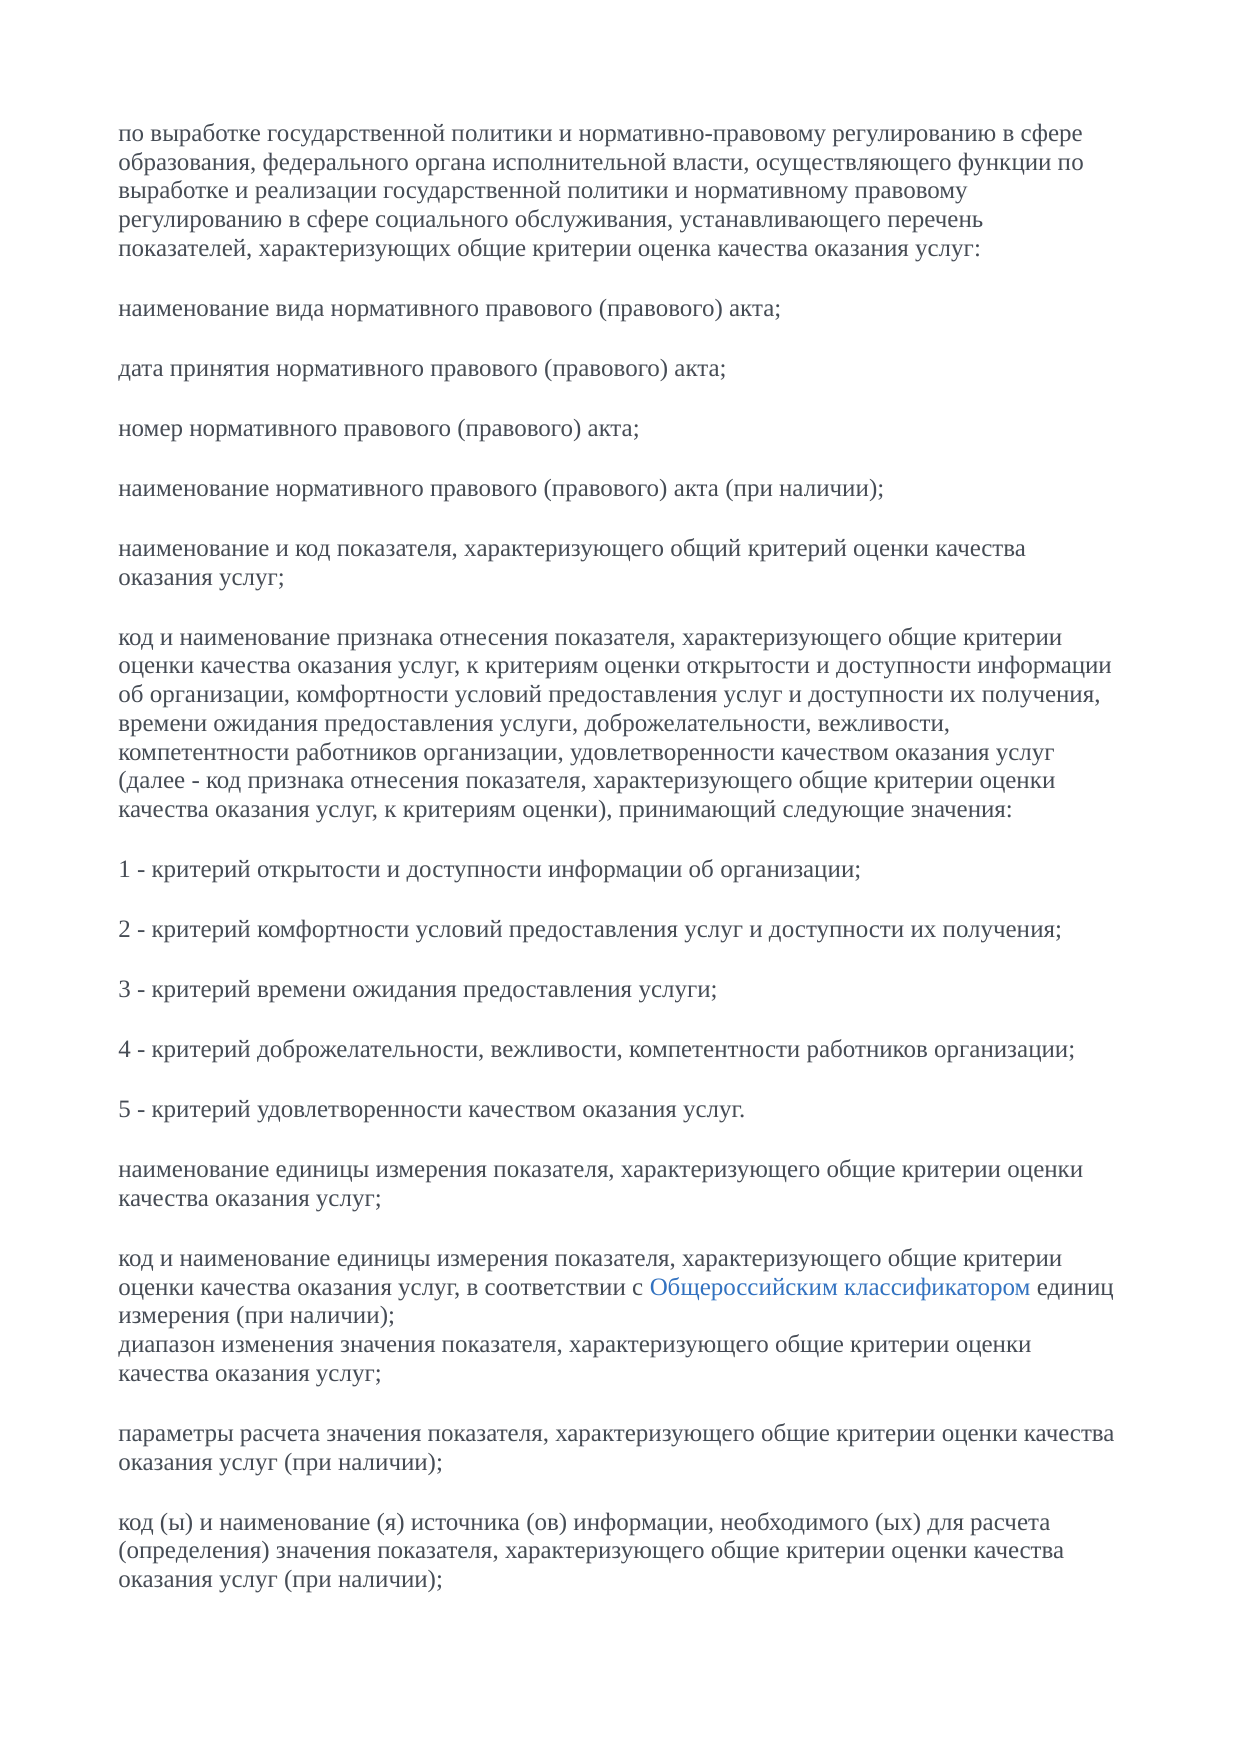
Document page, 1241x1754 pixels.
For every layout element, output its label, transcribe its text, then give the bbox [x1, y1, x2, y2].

text код и наименование единицы измерения показателя, характеризующего общие критерии оценки качества оказания услуг, в соответствии с Общероссийским классификатором единиц измерения (при наличии); [118, 1243, 1122, 1329]
text наименование вида нормативного правового (правового) акта; [118, 293, 1122, 322]
text параметры расчета значения показателя, характеризующего общие критерии оценки качества оказания услуг (при наличии); [118, 1418, 1122, 1476]
text по выработке государственной политики и нормативно-правовому регулированию в сфере образования, федерального органа исполнительной власти, осуществляющего функции по выработке и реализации государственной политики и нормативному правовому регулированию в сфере социального обслуживания, устанавливающего перечень показателей, характеризующих общие критерии оценка качества оказания услуг: [118, 118, 1122, 262]
text код и наименование признака отнесения показателя, характеризующего общие критерии оценки качества оказания услуг, к критериям оценки открытости и доступности информации об организации, комфортности условий предоставления услуг и доступности их получения, времени ожидания предоставления услуги, доброжелательности, вежливости, компетентности работников организации, удовлетворенности качеством оказания услуг (далее - код признака отнесения показателя, характеризующего общие критерии оценки качества оказания услуг, к критериям оценки), принимающий следующие значения: [118, 622, 1122, 823]
text 1 - критерий открытости и доступности информации об организации; [118, 854, 1122, 883]
text наименование нормативного правового (правового) акта (при наличии); [118, 473, 1122, 502]
text диапазон изменения значения показателя, характеризующего общие критерии оценки качества оказания услуг; [118, 1329, 1122, 1387]
text 4 - критерий доброжелательности, вежливости, компетентности работников организации; [118, 1034, 1122, 1063]
text 2 - критерий комфортности условий предоставления услуг и доступности их получения; [118, 914, 1122, 943]
text 5 - критерий удовлетворенности качеством оказания услуг. [118, 1094, 1122, 1123]
text наименование единицы измерения показателя, характеризующего общие критерии оценки качества оказания услуг; [118, 1154, 1122, 1212]
text дата принятия нормативного правового (правового) акта; [118, 353, 1122, 382]
text 3 - критерий времени ожидания предоставления услуги; [118, 974, 1122, 1003]
text номер нормативного правового (правового) акта; [118, 413, 1122, 442]
text код (ы) и наименование (я) источника (ов) информации, необходимого (ых) для расчета (определения) значения показателя, характеризующего общие критерии оценки качества оказания услуг (при наличии); [118, 1507, 1122, 1593]
text наименование и код показателя, характеризующего общий критерий оценки качества оказания услуг; [118, 533, 1122, 591]
